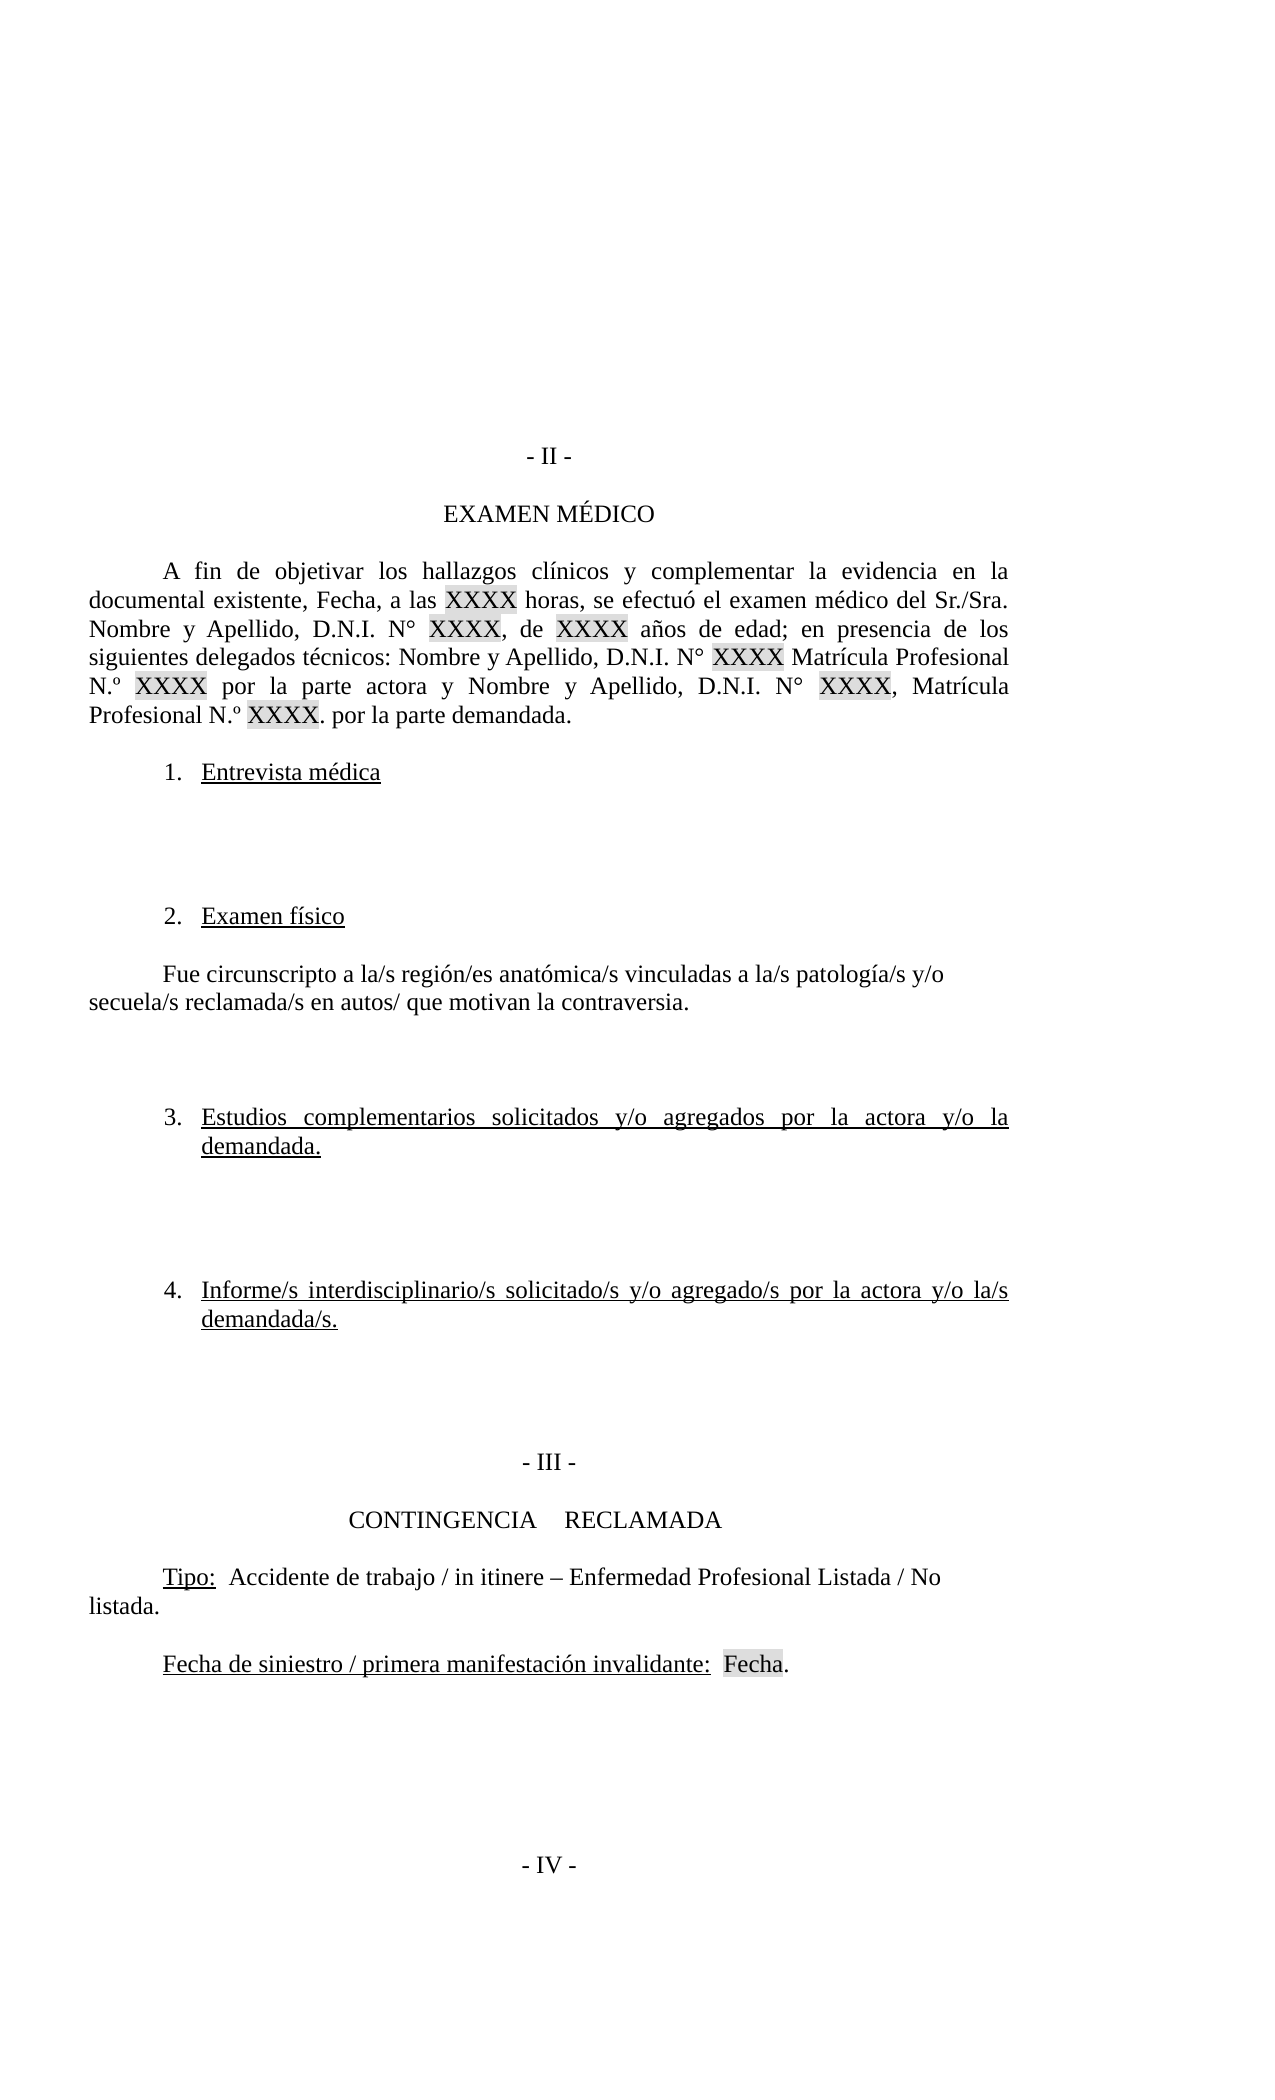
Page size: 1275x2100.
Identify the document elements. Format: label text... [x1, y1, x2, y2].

text - III - [88, 1447, 1009, 1476]
text Enfermedad/es y/o lesión/es reclamadas/motivo de la litis: Diagnóstico adaptado/s y correlativo/s al Listado de Enfermedades Profesionales aprobado por Decreto N° 658/96, su modificatoria por el Decreto 49/14 y a la Tabla de Evaluación de Incapacidades del Decreto N° 549/25. [88, 1706, 1009, 1821]
text Tipo: Accidente de trabajo / in itinere – Enfermedad Profesional Listada / No listada. [88, 1562, 1009, 1620]
text A fin de objetivar los hallazgos clínicos y complementar la evidencia en la documental existente, Fecha, a las XXXX horas, se efectuó el examen médico del Sr./Sra. Nombre y Apellido, D.N.I. N° XXXX, de XXXX años de edad; en presencia de los siguientes delegados técnicos: Nombre y Apellido, D.N.I. N° XXXX Matrícula Profesional N.º XXXX por la parte actora y Nombre y Apellido, D.N.I. N° XXXX, Matrícula Profesional N.º XXXX. por la parte demandada. [88, 556, 1009, 729]
list Examen físico [163, 901, 1009, 930]
list Entrevista médica [163, 757, 1009, 786]
text - II - [88, 441, 1009, 470]
text Fue circunscripto a la/s región/es anatómica/s vinculadas a la/s patología/s y/o secuela/s reclamada/s en autos/ que motivan la contraversia. [88, 959, 1009, 1016]
text EXAMEN MÉDICO [88, 499, 1009, 527]
text - IV - [88, 1850, 1009, 1879]
text Fecha de siniestro / primera manifestación invalidante: Fecha. [88, 1649, 1009, 1677]
list Estudios complementarios solicitados y/o agregados por la actora y/o la demandada. [163, 1102, 1009, 1160]
list Informe/s interdisciplinario/s solicitado/s y/o agregado/s por la actora y/o la/s demandada/s. [163, 1275, 1009, 1332]
text CONTINGENCIA/S RECLAMADA/S [88, 1505, 1009, 1534]
